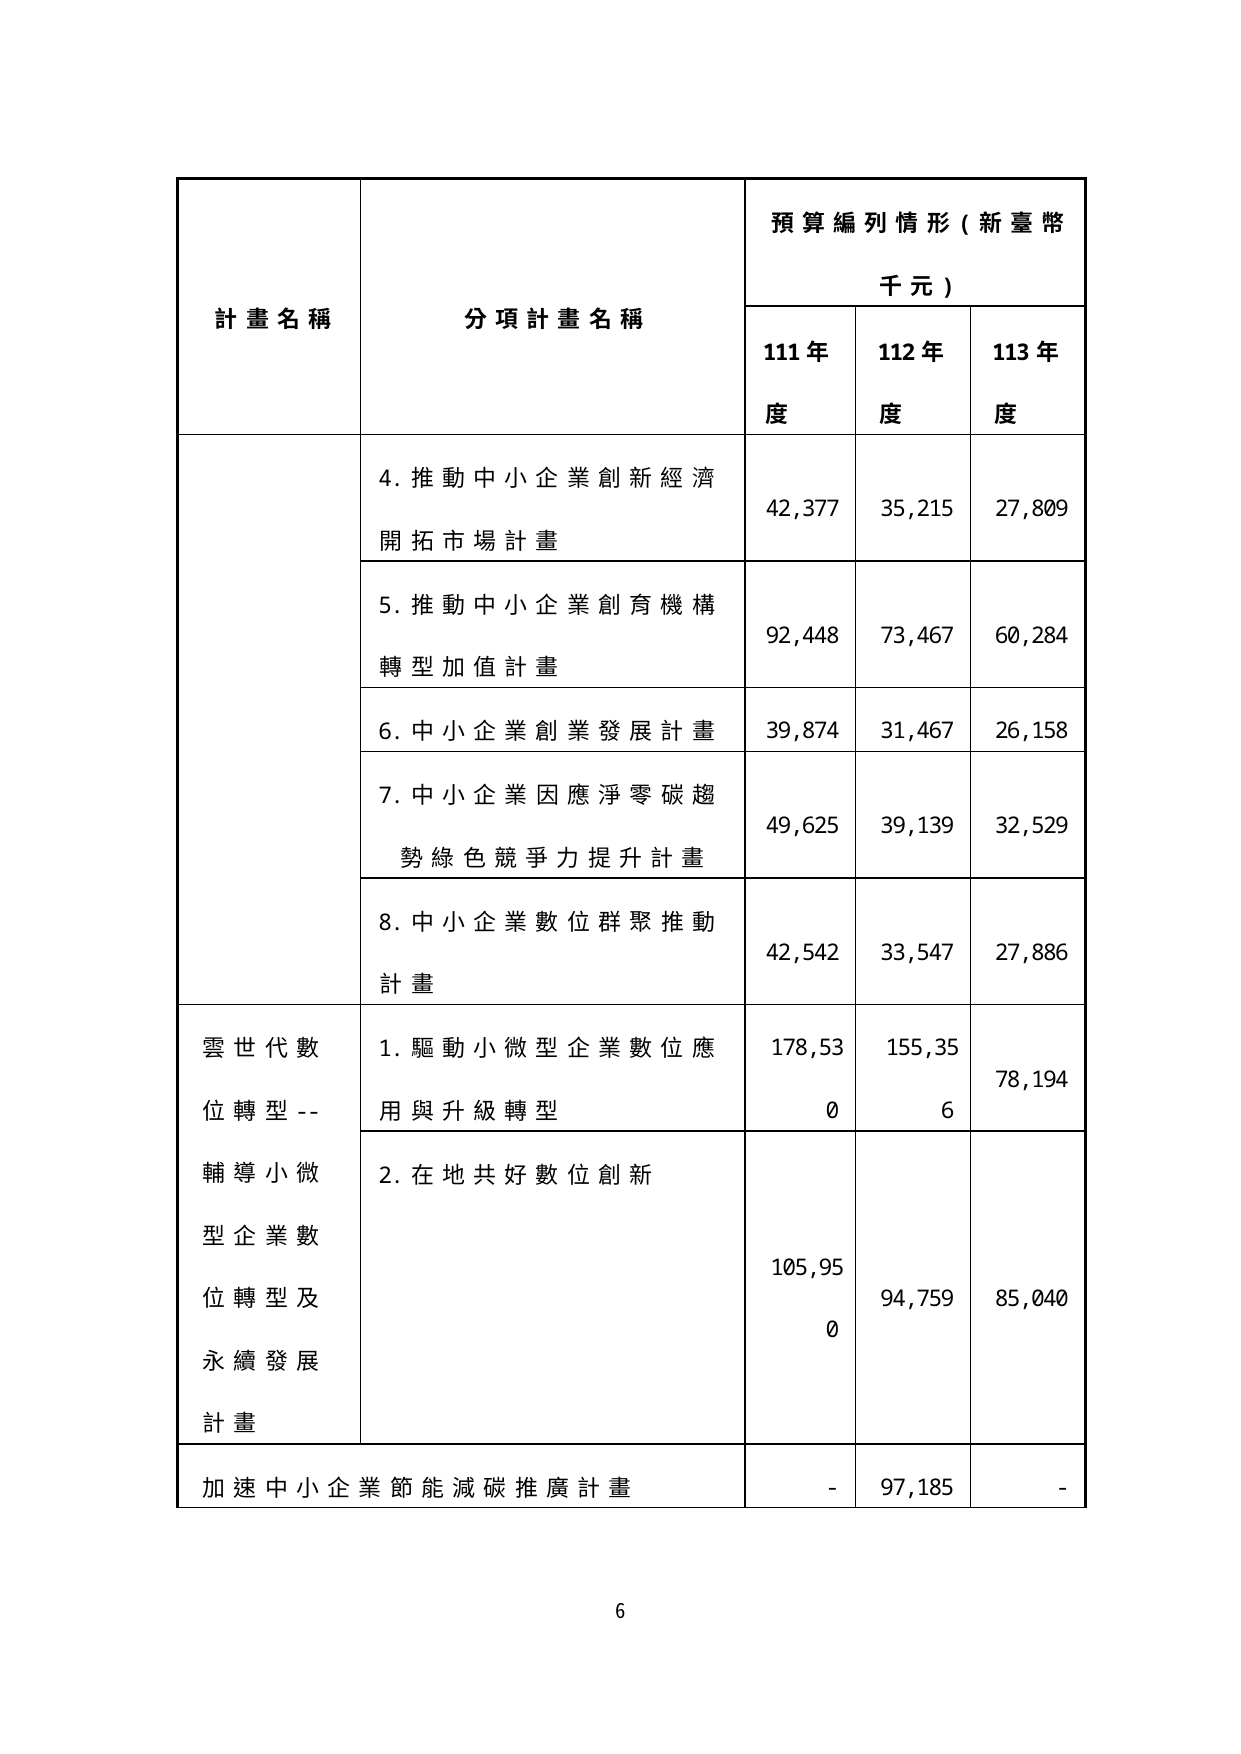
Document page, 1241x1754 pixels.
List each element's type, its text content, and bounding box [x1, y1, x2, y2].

table_cell 32,529 [971, 752, 1084, 877]
table_cell 85,040 [971, 1132, 1084, 1443]
table_header 計畫名稱 [179, 180, 360, 433]
table_cell 39,139 [856, 752, 970, 877]
table_cell 加速中小企業節能減碳推廣計畫 [179, 1445, 744, 1507]
table_cell 42,542 [746, 879, 855, 1004]
table_cell 39,874 [746, 688, 855, 751]
table_cell 113年度 [971, 307, 1084, 433]
table_cell 31,467 [856, 688, 970, 751]
table_cell 27,809 [971, 435, 1084, 560]
table_cell 112年度 [856, 307, 970, 433]
table_cell 94,759 [856, 1132, 970, 1443]
table_cell 92,448 [746, 562, 855, 687]
table_cell 73,467 [856, 562, 970, 687]
table_cell 111年度 [746, 307, 855, 433]
table_cell 60,284 [971, 562, 1084, 687]
table_cell 2.在地共好數位創新 [361, 1132, 744, 1443]
table_cell 26,158 [971, 688, 1084, 751]
table_cell 雲世代數位轉型--輔導小微型企業數位轉型及永續發展計畫 [179, 1005, 360, 1443]
table_cell 49,625 [746, 752, 855, 877]
table_cell [179, 435, 360, 1004]
table_cell - [746, 1445, 855, 1507]
table_cell 78,194 [971, 1005, 1084, 1130]
table_cell 35,215 [856, 435, 970, 560]
table_cell 6.中小企業創業發展計畫 [361, 688, 744, 751]
table_cell 8.中小企業數位群聚推動計畫 [361, 879, 744, 1004]
table_cell 33,547 [856, 879, 970, 1004]
table_cell 27,886 [971, 879, 1084, 1004]
table_cell 1.驅動小微型企業數位應用與升級轉型 [361, 1005, 744, 1130]
table_cell 7.中小企業因應淨零碳趨勢綠色競爭力提升計畫 [361, 752, 744, 877]
table_cell 5.推動中小企業創育機構轉型加值計畫 [361, 562, 744, 687]
table_cell - [971, 1445, 1084, 1507]
table_cell 155,356 [856, 1005, 970, 1130]
table_cell 97,185 [856, 1445, 970, 1507]
table_header 分項計畫名稱 [361, 180, 744, 433]
table_cell 105,950 [746, 1132, 855, 1443]
table_cell 178,530 [746, 1005, 855, 1130]
table_cell 42,377 [746, 435, 855, 560]
table_header 預算編列情形(新臺幣千元) [746, 180, 1084, 305]
table_cell 4.推動中小企業創新經濟開拓市場計畫 [361, 435, 744, 560]
